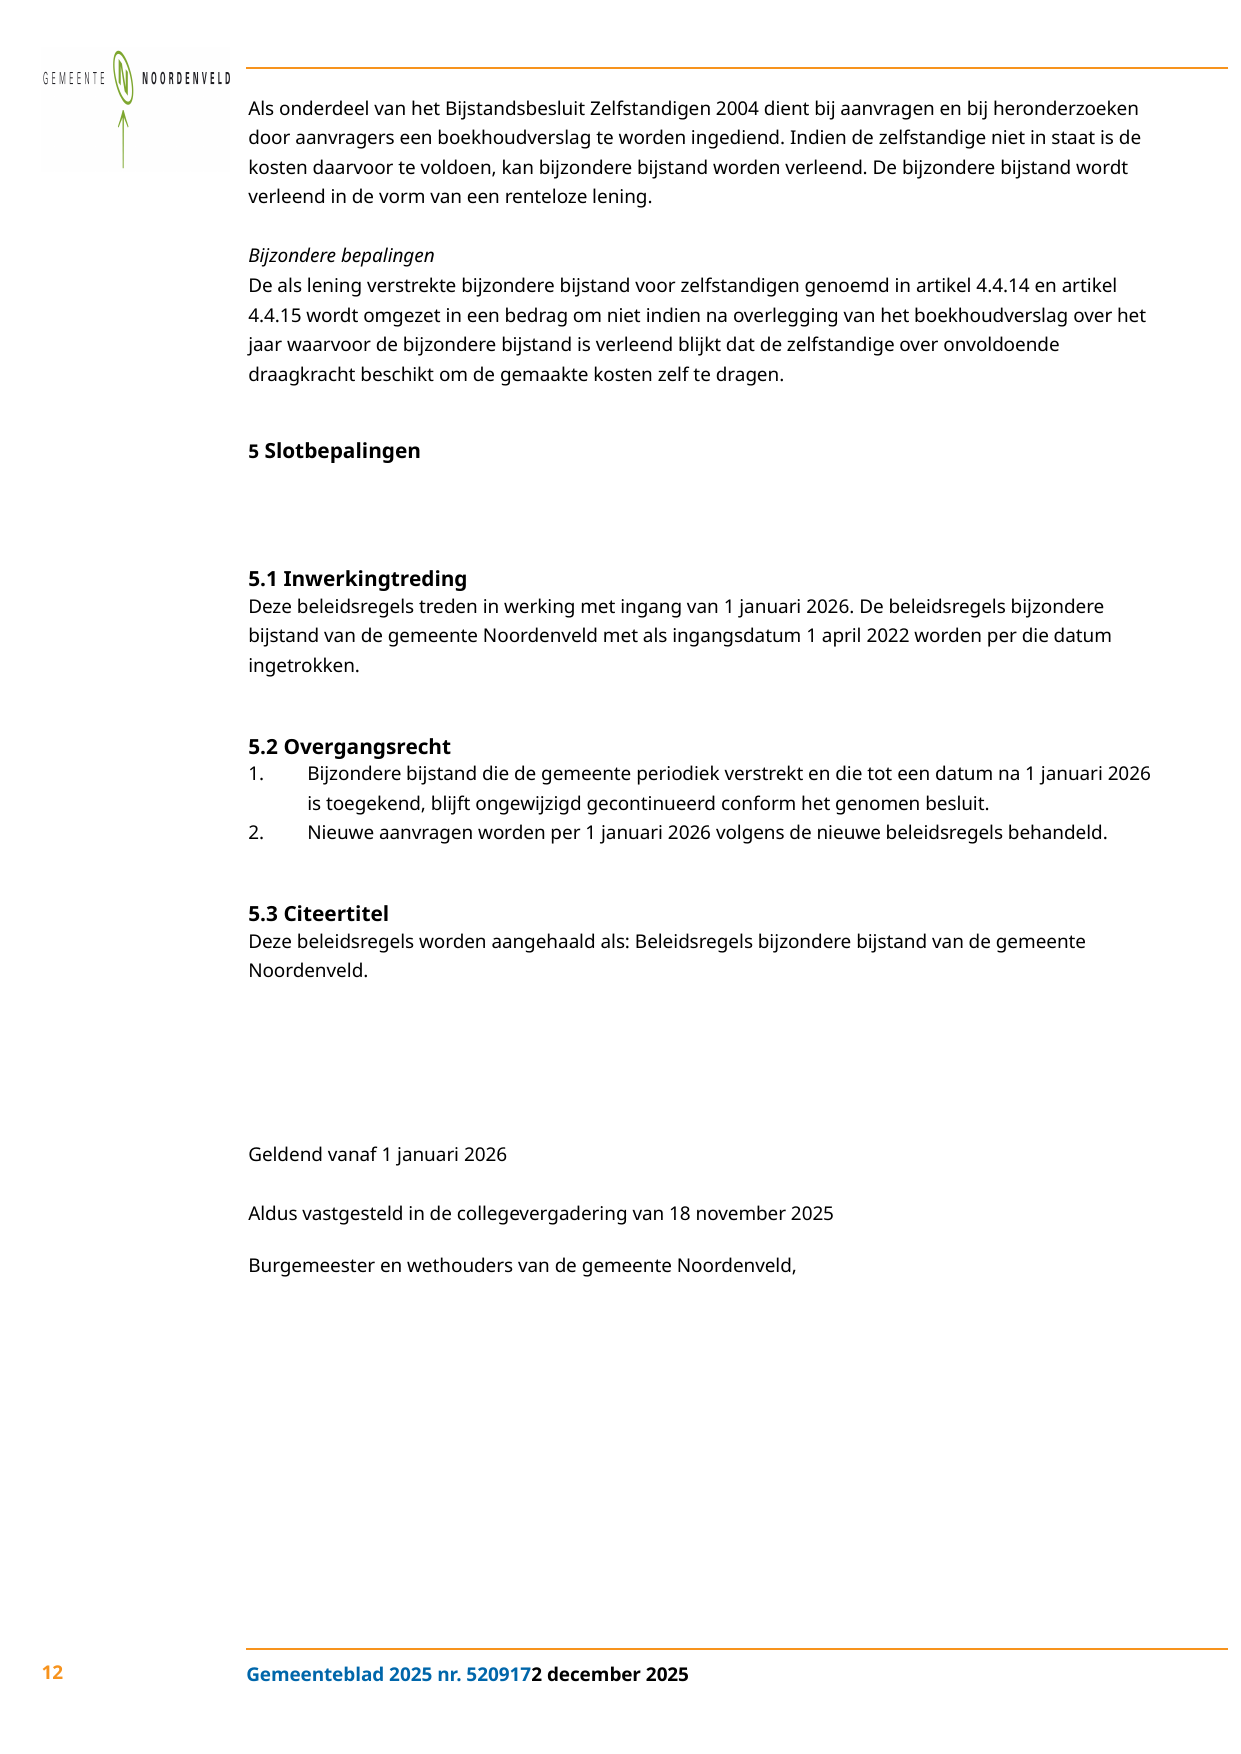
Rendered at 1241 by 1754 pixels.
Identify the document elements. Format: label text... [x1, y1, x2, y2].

text Aldus vastgesteld in de collegevergadering van 18 november 2025 [248, 1200, 1152, 1226]
picture [41, 47, 231, 172]
text Als onderdeel van het Bijstandsbesluit Zelfstandigen 2004 dient bij aanvragen en bij heronderzoeken door aanvragers een boekhoudverslag te worden ingediend. Indien de zelfstandige niet in staat is de kosten daarvoor te voldoen, kan bijzondere bijstand worden verleend. De bijzondere bijstand wordt verleend in de vorm van een renteloze lening. [248, 95, 1152, 209]
text Deze beleidsregels worden aangehaald als: Beleidsregels bijzondere bijstand van de gemeente Noordenveld. [248, 928, 1152, 983]
list Nieuwe aanvragen worden per 1 januari 2026 volgens de nieuwe beleidsregels behandeld. [248, 819, 1152, 845]
text 5 Slotbepalingen [248, 436, 1152, 465]
text Bijzondere bepalingen [248, 243, 1152, 268]
text 5.3 Citeertitel [248, 899, 1152, 928]
text Burgemeester en wethouders van de gemeente Noordenveld, [248, 1252, 1152, 1278]
text De als lening verstrekte bijzondere bijstand voor zelfstandigen genoemd in artikel 4.4.14 en artikel 4.4.15 wordt omgezet in een bedrag om niet indien na overlegging van het boekhoudverslag over het jaar waarvoor de bijzondere bijstand is verleend blijkt dat de zelfstandige over onvoldoende draagkracht beschikt om de gemaakte kosten zelf te dragen. [248, 272, 1152, 387]
text 5.2 Overgangsrecht [248, 732, 1152, 760]
text Geldend vanaf 1 januari 2026 [248, 1141, 1152, 1167]
text Deze beleidsregels treden in werking met ingang van 1 januari 2026. De beleidsregels bijzondere bijstand van de gemeente Noordenveld met als ingangsdatum 1 april 2022 worden per die datum ingetrokken. [248, 593, 1152, 678]
list Bijzondere bijstand die de gemeente periodiek verstrekt en die tot een datum na 1 januari 2026 is toegekend, blijft ongewijzigd gecontinueerd conform het genomen besluit. [248, 760, 1152, 816]
text 5.1 Inwerkingtreding [248, 564, 1152, 593]
